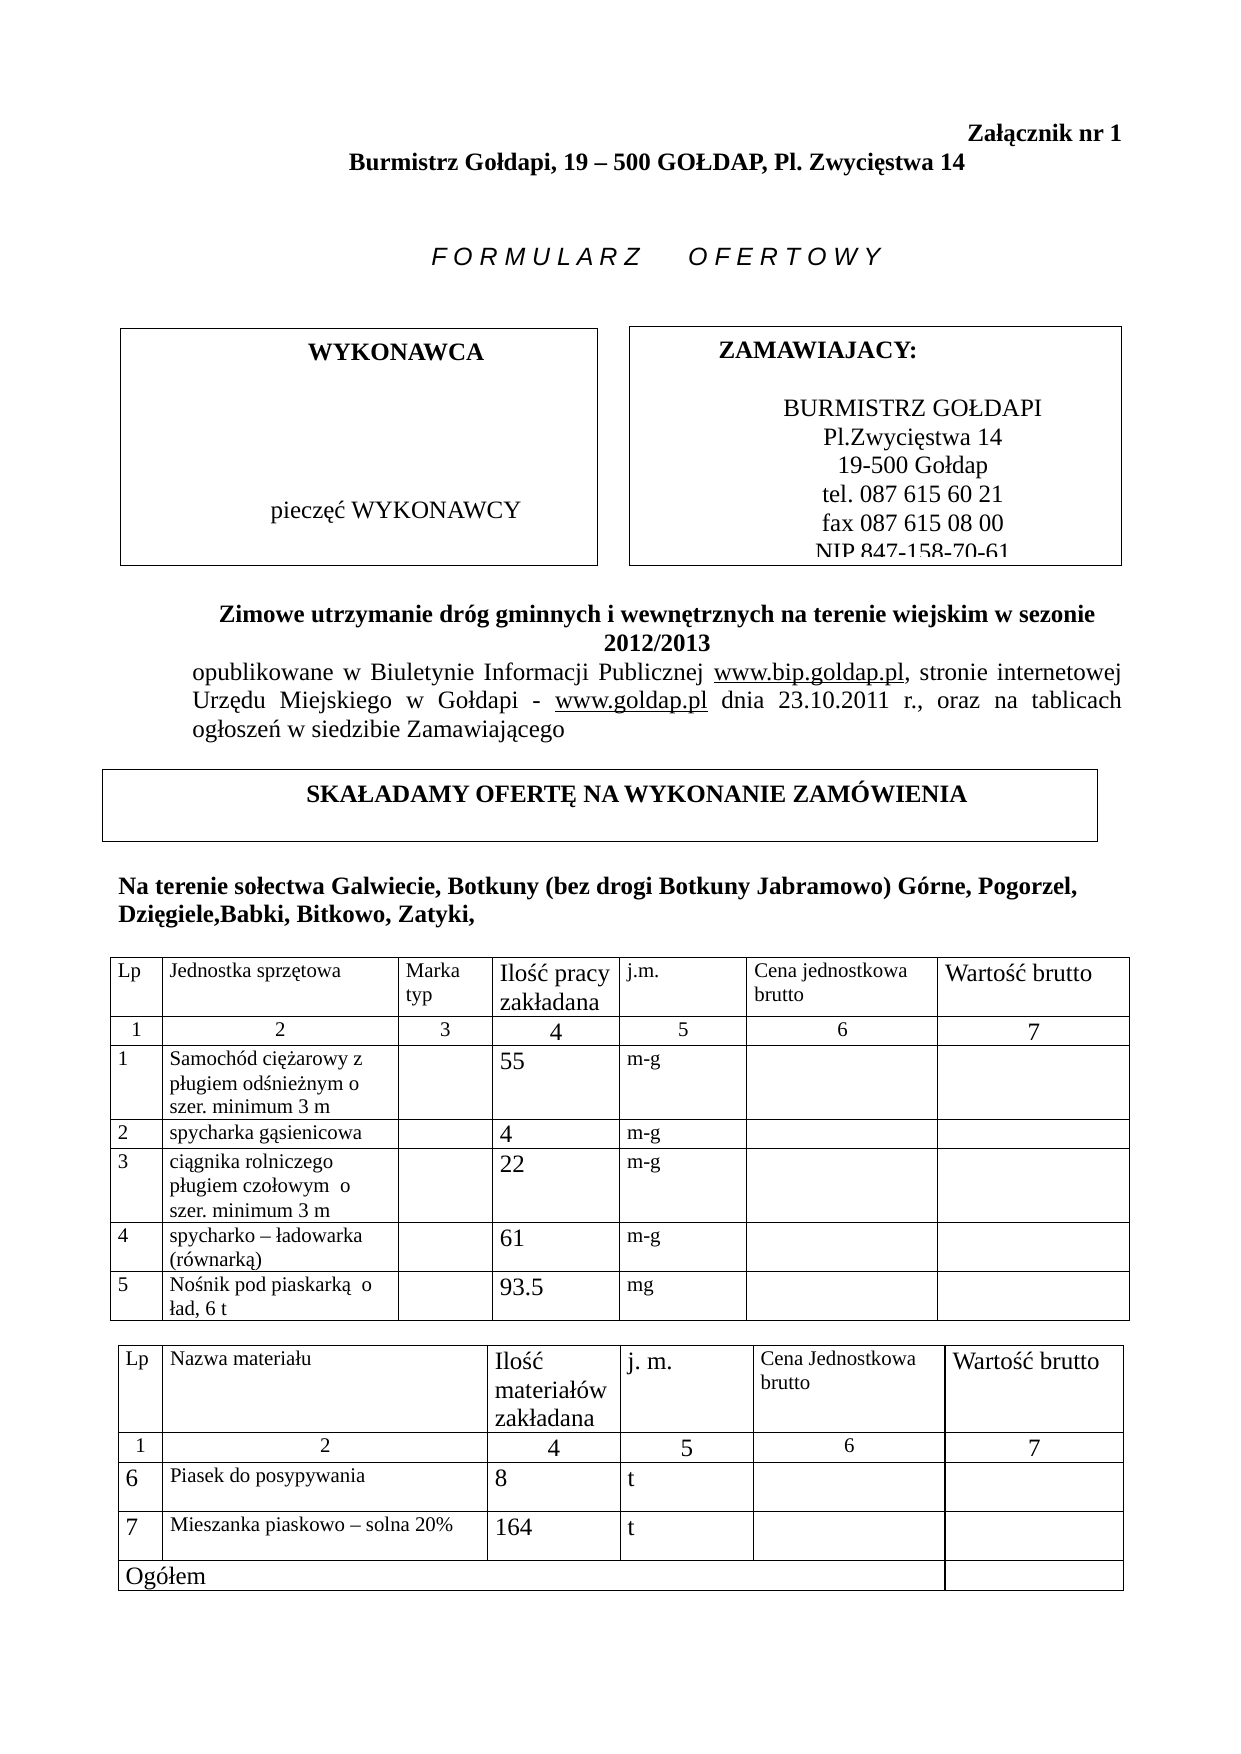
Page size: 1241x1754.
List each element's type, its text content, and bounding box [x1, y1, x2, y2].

table_cell 6 [119, 1463, 162, 1511]
table_cell 4 [488, 1433, 620, 1462]
table_cell 3 [111, 1149, 162, 1222]
subtitle F O R M U L A R Z O F E R T O W Y [192, 242, 1122, 271]
table_header j. m. [621, 1346, 753, 1432]
table_cell spycharko – ładowarka (równarką) [163, 1223, 398, 1271]
table_cell t [621, 1463, 753, 1511]
text NIP 847-158-70-61 [718, 537, 1107, 557]
table_cell [754, 1512, 944, 1560]
table_cell [946, 1512, 1123, 1560]
table_cell 4 [111, 1223, 162, 1271]
table_cell 2 [111, 1120, 162, 1148]
table_cell 8 [488, 1463, 620, 1511]
table_cell 1 [111, 1017, 162, 1045]
text BURMISTRZ GOŁDAPI [718, 393, 1107, 422]
title Załącznik nr 1 [118, 118, 1122, 147]
table_cell 1 [119, 1433, 162, 1462]
text tel. 087 615 60 21 [718, 479, 1107, 508]
table_header Wartość brutto [946, 1346, 1123, 1432]
table_cell 4 [493, 1120, 619, 1148]
table_cell 93,5 [493, 1272, 619, 1320]
table_cell 2 [163, 1433, 487, 1462]
table_cell m-g [620, 1223, 746, 1271]
table_cell t [621, 1512, 753, 1560]
table_cell Piasek do posypywania [163, 1463, 487, 1511]
table_header Jednostka sprzętowa [163, 958, 398, 1016]
table_header Wartość brutto [938, 958, 1129, 1016]
table_cell 61 [493, 1223, 619, 1271]
table_cell [938, 1046, 1129, 1118]
text ZAMAWIAJACY: [718, 335, 1107, 364]
table_cell spycharka gąsienicowa [163, 1120, 398, 1148]
text SKAŁADAMY OFERTĘ NA WYKONANIE ZAMÓWIENIA [192, 779, 1082, 807]
table_cell Ogółem [119, 1561, 944, 1590]
text pieczęć WYKONAWCY [209, 495, 582, 524]
table_header Ilość materiałów zakładana [488, 1346, 620, 1432]
table_cell [399, 1149, 492, 1222]
table_cell 6 [754, 1433, 944, 1462]
table_header Cena jednostkowa brutto [747, 958, 937, 1016]
table_cell 4 [493, 1017, 619, 1045]
table_cell [747, 1120, 937, 1148]
text Pl.Zwycięstwa 14 [718, 422, 1107, 450]
table_cell [747, 1046, 937, 1118]
subtitle WYKONAWCA [209, 337, 582, 366]
text opublikowane w Biuletynie Informacji Publicznej www.bip.goldap.pl, stronie internetowej Urzędu Miejskiego w Gołdapi - www.goldap.pl dnia 23.10.2011 r., oraz na tablicach ogłoszeń w siedzibie Zamawiającego [192, 657, 1122, 743]
table_cell 7 [946, 1433, 1123, 1462]
table_cell [946, 1561, 1123, 1590]
table_cell m-g [620, 1046, 746, 1118]
text 19-500 Gołdap [718, 450, 1107, 479]
table_cell 55 [493, 1046, 619, 1118]
table_cell [399, 1046, 492, 1118]
table_header Nazwa materiału [163, 1346, 487, 1432]
table_cell Samochód ciężarowy z pługiem odśnieżnym o szer. minimum 3 m [163, 1046, 398, 1118]
table_cell 7 [119, 1512, 162, 1560]
table_header Ilość pracy zakładana [493, 958, 619, 1016]
table_cell 5 [621, 1433, 753, 1462]
table_header Cena Jednostkowa brutto [754, 1346, 944, 1432]
table_cell Nośnik pod piaskarką o ład, 6 t [163, 1272, 398, 1320]
text fax 087 615 08 00 [718, 508, 1107, 537]
table_cell 22 [493, 1149, 619, 1222]
table_cell [938, 1120, 1129, 1148]
table_cell [399, 1223, 492, 1271]
subtitle Zimowe utrzymanie dróg gminnych i wewnętrznych na terenie wiejskim w sezonie 2012/2013 [192, 599, 1122, 657]
table_cell [747, 1149, 937, 1222]
table_cell 164 [488, 1512, 620, 1560]
table_cell 6 [747, 1017, 937, 1045]
table_cell [747, 1223, 937, 1271]
table_header j.m. [620, 958, 746, 1016]
table_cell [938, 1223, 1129, 1271]
table_cell [747, 1272, 937, 1320]
table_cell [938, 1149, 1129, 1222]
table_cell [754, 1463, 944, 1511]
table_cell mg [620, 1272, 746, 1320]
table_cell 5 [111, 1272, 162, 1320]
title Burmistrz Gołdapi, 19 – 500 GOŁDAP, Pl. Zwycięstwa 14 [192, 147, 1122, 176]
table_cell 2 [163, 1017, 398, 1045]
table_header Marka typ [399, 958, 492, 1016]
table_cell [399, 1272, 492, 1320]
table_cell m-g [620, 1120, 746, 1148]
table_cell 5 [620, 1017, 746, 1045]
table_cell 1 [111, 1046, 162, 1118]
table_cell [946, 1463, 1123, 1511]
table_cell [938, 1272, 1129, 1320]
table_cell m-g [620, 1149, 746, 1222]
table_cell ciągnika rolniczego pługiem czołowym o szer. minimum 3 m [163, 1149, 398, 1222]
text Na terenie sołectwa Galwiecie, Botkuny (bez drogi Botkuny Jabramowo) Górne, Pogorzel, Dzięgiele,Babki, Bitkowo, Zatyki, [118, 871, 1122, 928]
table_cell 7 [938, 1017, 1129, 1045]
table_header Lp [111, 958, 162, 1016]
table_header Lp [119, 1346, 162, 1432]
table_cell 3 [399, 1017, 492, 1045]
table_cell [399, 1120, 492, 1148]
table_cell Mieszanka piaskowo – solna 20% [163, 1512, 487, 1560]
